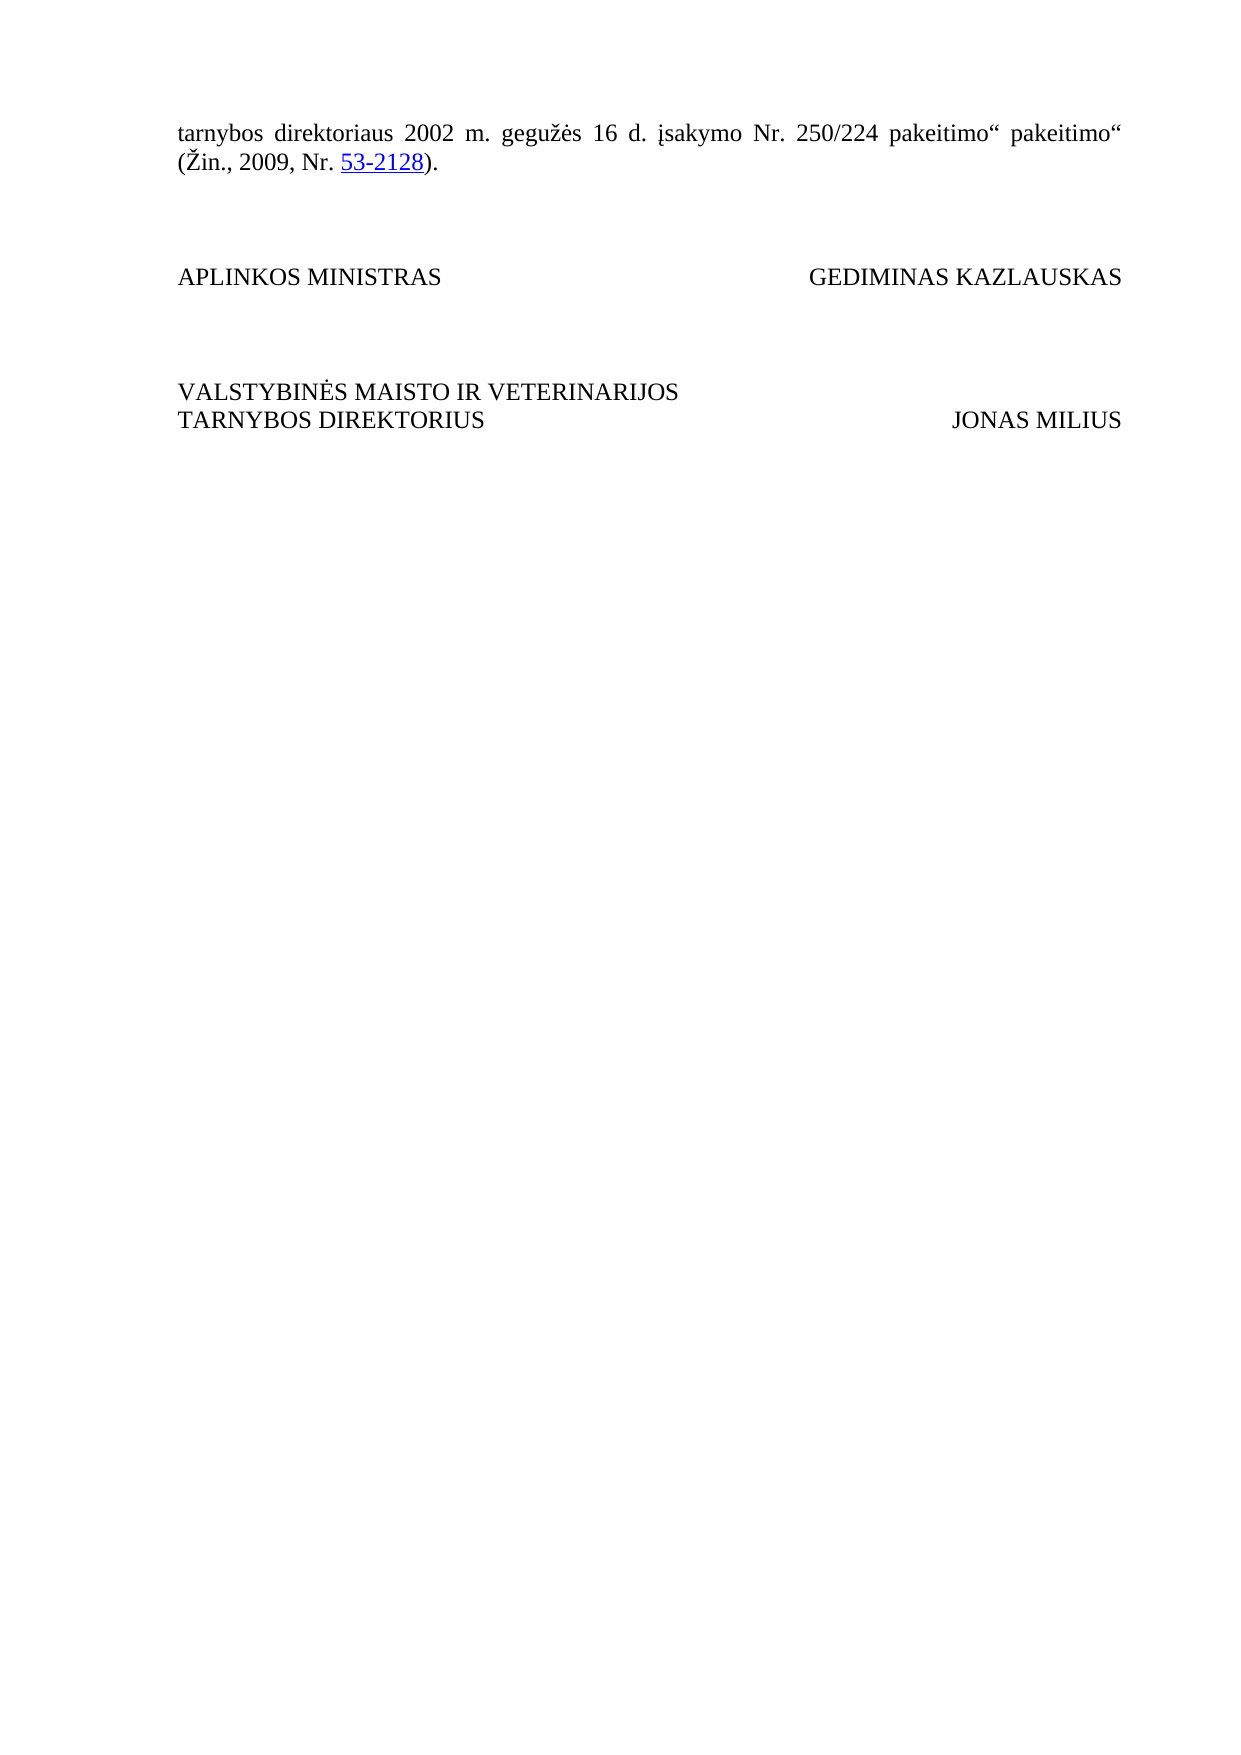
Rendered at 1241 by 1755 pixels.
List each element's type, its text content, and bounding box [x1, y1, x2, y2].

text Aplinkos ministras Gediminas Kazlauskas [177, 262, 1122, 291]
text Valstybinės maisto ir veterinarijos [177, 377, 1122, 406]
text tarnybos direktoriaus 2002 m. gegužės 16 d. įsakymo Nr. 250/224 pakeitimo“ pakeitimo“ (Žin., 2009, Nr. 53-2128). [177, 118, 1122, 176]
text tarnybos direktorius Jonas Milius [177, 406, 1122, 434]
